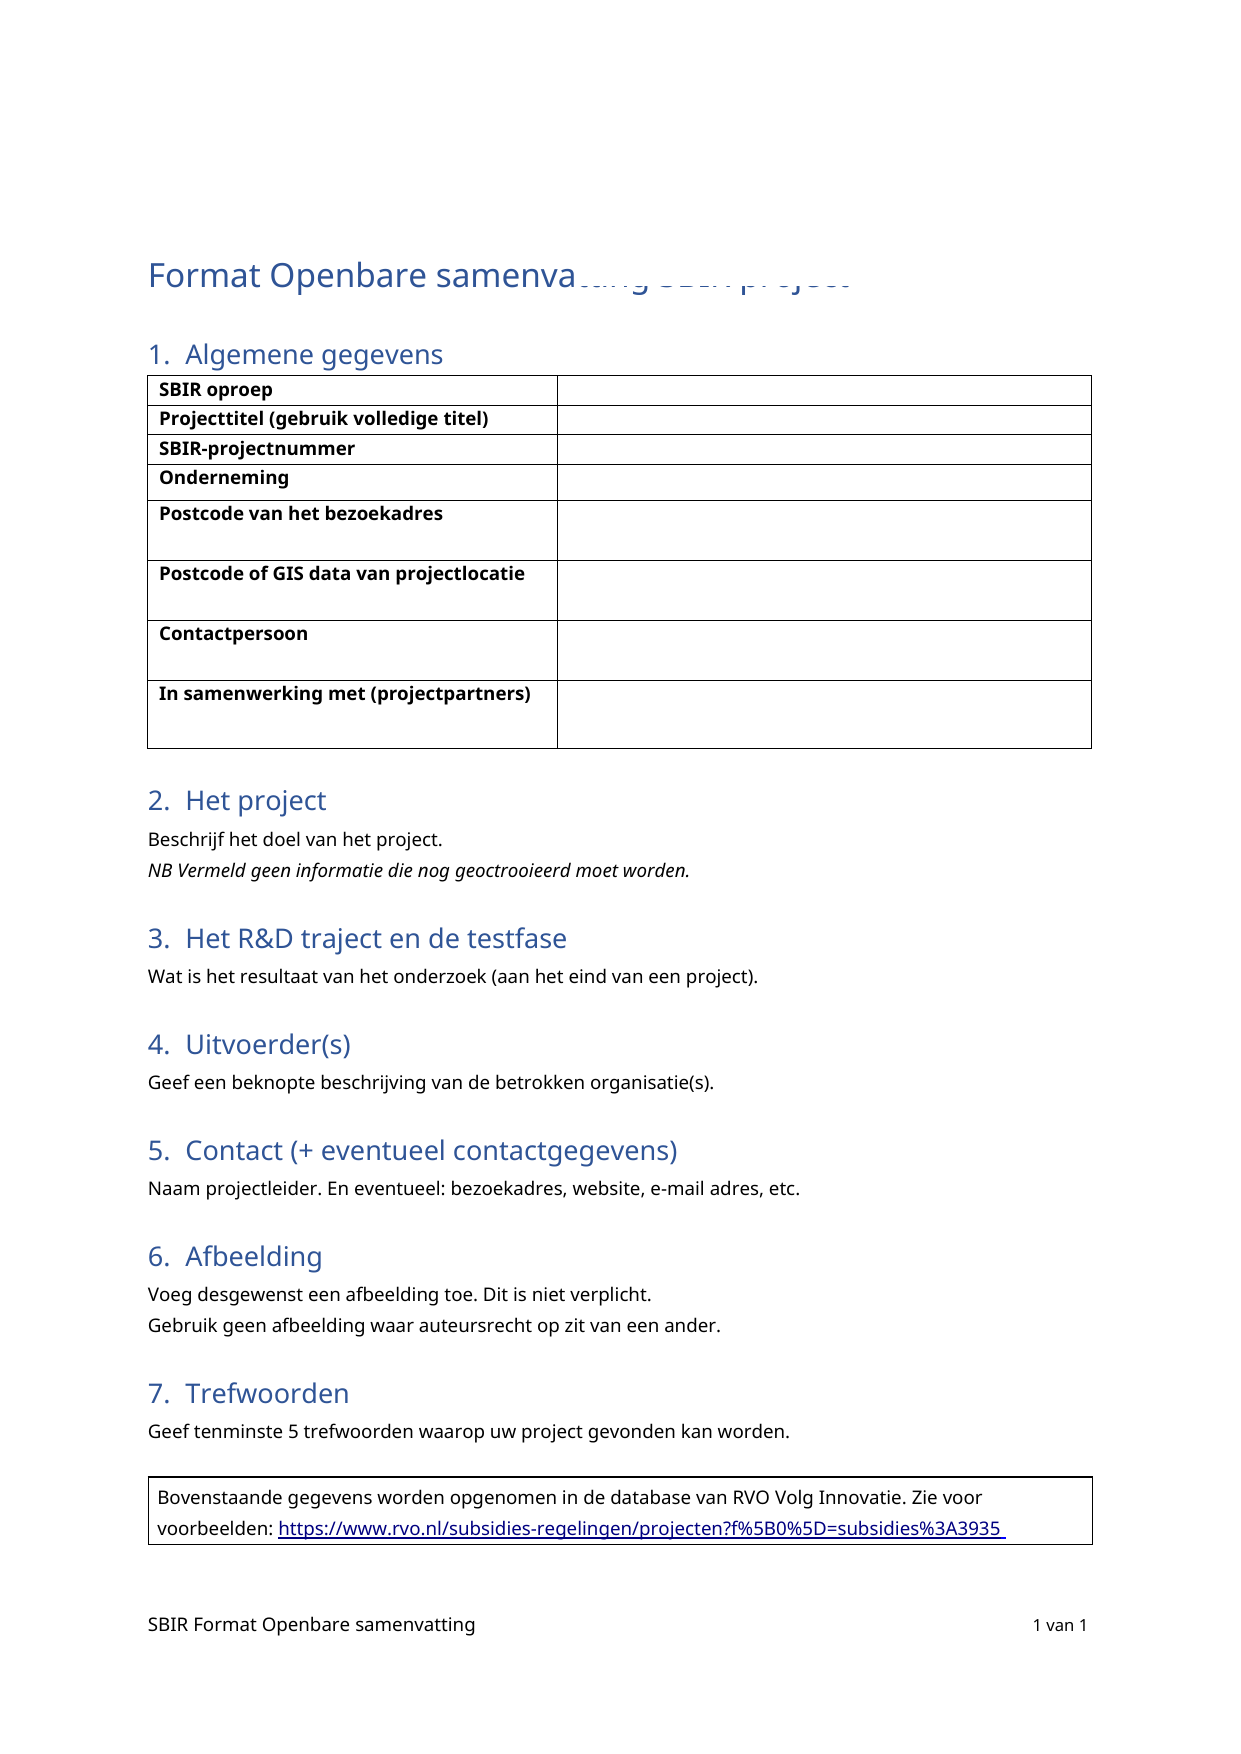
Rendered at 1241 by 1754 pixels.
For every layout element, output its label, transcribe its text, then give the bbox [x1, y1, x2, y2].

subtitle Contact (+ eventueel contactgegevens) [148, 1131, 1093, 1168]
subtitle Uitvoerder(s) [148, 1025, 1093, 1062]
table_cell Postcode of GIS data van projectlocatie [148, 561, 557, 619]
subtitle Format Openbare samenvatting SBIR project [148, 252, 1093, 297]
subtitle Trefwoorden [148, 1374, 1093, 1411]
table_header [558, 376, 1091, 405]
table_cell Postcode van het bezoekadres [148, 501, 557, 559]
table_cell [558, 465, 1091, 499]
subtitle Het R&D traject en de testfase [148, 919, 1093, 956]
text Wat is het resultaat van het onderzoek (aan het eind van een project). [148, 958, 1093, 990]
table_cell [558, 681, 1091, 748]
table_cell [558, 406, 1091, 434]
text Gebruik geen afbeelding waar auteursrecht op zit van een ander. [148, 1308, 1093, 1339]
subtitle Afbeelding [148, 1237, 1093, 1274]
text Geef een beknopte beschrijving van de betrokken organisatie(s). [148, 1064, 1093, 1096]
table_cell Onderneming [148, 465, 557, 499]
table_cell [558, 561, 1091, 619]
table_header SBIR oproep [148, 376, 557, 405]
table_cell In samenwerking met (projectpartners) [148, 681, 557, 748]
text NB Vermeld geen informatie die nog geoctrooieerd moet worden. [148, 852, 1093, 884]
table_cell [558, 435, 1091, 464]
table_cell Contactpersoon [148, 621, 557, 679]
text Beschrijf het doel van het project. [148, 821, 1093, 852]
table_cell SBIR-projectnummer [148, 435, 557, 464]
text Naam projectleider. En eventueel: bezoekadres, website, e-mail adres, etc. [148, 1171, 1093, 1202]
table_cell [558, 621, 1091, 679]
table_cell [558, 501, 1091, 559]
text Bovenstaande gegevens worden opgenomen in de database van RVO Volg Innovatie. Zie voor voorbeelden: https://www.rvo.nl/subsidies-regelingen/projecten?f%5B0%5D=subsidies%3A3935 [149, 1478, 1092, 1544]
subtitle Het project [148, 782, 1093, 819]
text Voeg desgewenst een afbeelding toe. Dit is niet verplicht. [148, 1277, 1093, 1308]
text Geef tenminste 5 trefwoorden waarop uw project gevonden kan worden. [148, 1414, 1093, 1445]
subtitle Algemene gegevens [148, 336, 1093, 373]
table_cell Projecttitel (gebruik volledige titel) [148, 406, 557, 434]
